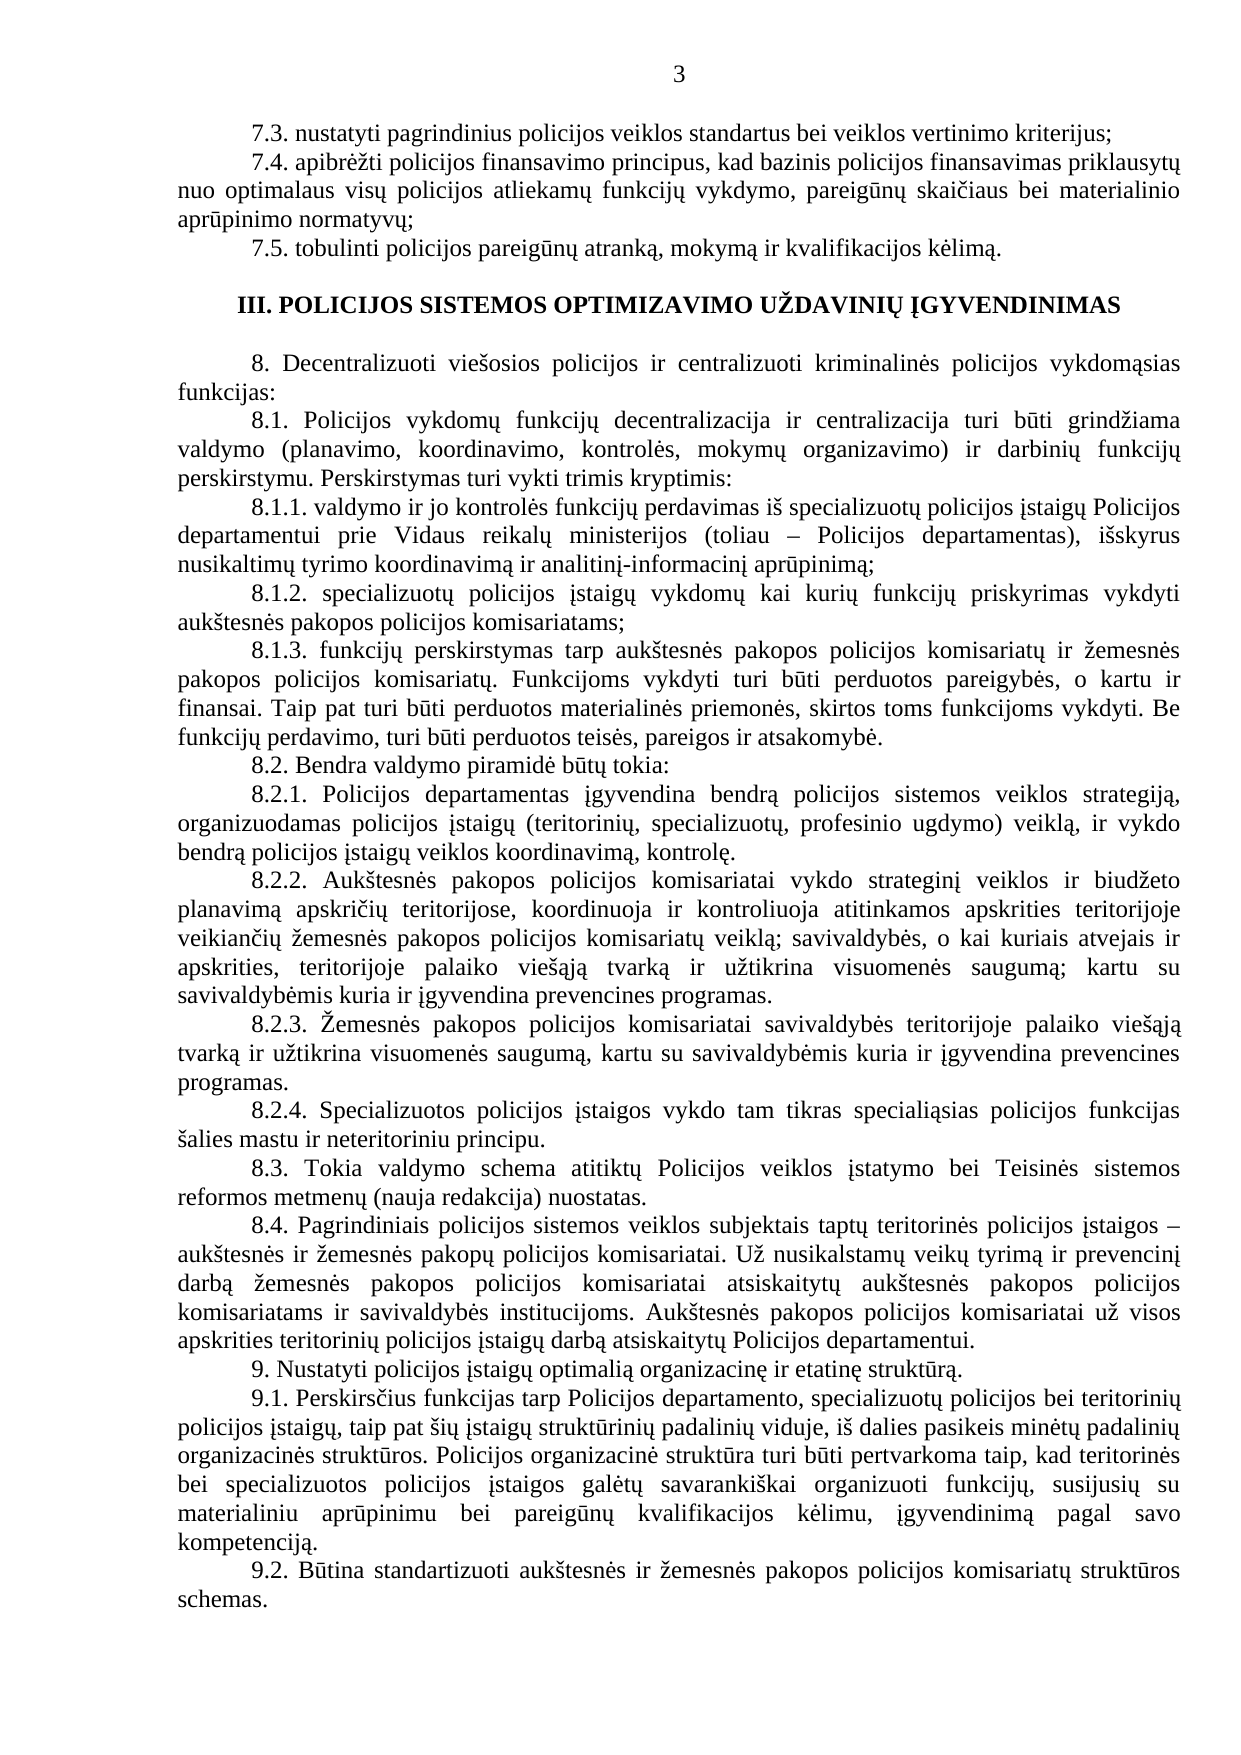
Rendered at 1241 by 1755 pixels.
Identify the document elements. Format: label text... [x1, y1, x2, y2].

text 8.3. Tokia valdymo schema atitiktų Policijos veiklos įstatymo bei Teisinės sistemos reformos metmenų (nauja redakcija) nuostatas. [177, 1153, 1181, 1211]
text 8.1.3. funkcijų perskirstymas tarp aukštesnės pakopos policijos komisariatų ir žemesnės pakopos policijos komisariatų. Funkcijoms vykdyti turi būti perduotos pareigybės, o kartu ir finansai. Taip pat turi būti perduotos materialinės priemonės, skirtos toms funkcijoms vykdyti. Be funkcijų perdavimo, turi būti perduotos teisės, pareigos ir atsakomybė. [177, 636, 1181, 751]
text 8.4. Pagrindiniais policijos sistemos veiklos subjektais taptų teritorinės policijos įstaigos – aukštesnės ir žemesnės pakopų policijos komisariatai. Už nusikalstamų veikų tyrimą ir prevencinį darbą žemesnės pakopos policijos komisariatai atsiskaitytų aukštesnės pakopos policijos komisariatams ir savivaldybės institucijoms. Aukštesnės pakopos policijos komisariatai už visos apskrities teritorinių policijos įstaigų darbą atsiskaitytų Policijos departamentui. [177, 1211, 1181, 1354]
text 9.1. Perskirsčius funkcijas tarp Policijos departamento, specializuotų policijos bei teritorinių policijos įstaigų, taip pat šių įstaigų struktūrinių padalinių viduje, iš dalies pasikeis minėtų padalinių organizacinės struktūros. Policijos organizacinė struktūra turi būti pertvarkoma taip, kad teritorinės bei specializuotos policijos įstaigos galėtų savarankiškai organizuoti funkcijų, susijusių su materialiniu aprūpinimu bei pareigūnų kvalifikacijos kėlimu, įgyvendinimą pagal savo kompetenciją. [177, 1383, 1181, 1556]
text 8.1.2. specializuotų policijos įstaigų vykdomų kai kurių funkcijų priskyrimas vykdyti aukštesnės pakopos policijos komisariatams; [177, 578, 1181, 636]
text III. POLICIJOS SISTEMOS OPTIMIZAVIMO UŽDAVINIŲ ĮGYVENDINIMAS [177, 291, 1181, 319]
text 9. Nustatyti policijos įstaigų optimalią organizacinę ir etatinę struktūrą. [177, 1354, 1181, 1383]
text 8.2.2. Aukštesnės pakopos policijos komisariatai vykdo strateginį veiklos ir biudžeto planavimą apskričių teritorijose, koordinuoja ir kontroliuoja atitinkamos apskrities teritorijoje veikiančių žemesnės pakopos policijos komisariatų veiklą; savivaldybės, o kai kuriais atvejais ir apskrities, teritorijoje palaiko viešąją tvarką ir užtikrina visuomenės saugumą; kartu su savivaldybėmis kuria ir įgyvendina prevencines programas. [177, 866, 1181, 1009]
text 9.2. Būtina standartizuoti aukštesnės ir žemesnės pakopos policijos komisariatų struktūros schemas. [177, 1556, 1181, 1613]
text 8.2.3. Žemesnės pakopos policijos komisariatai savivaldybės teritorijoje palaiko viešąją tvarką ir užtikrina visuomenės saugumą, kartu su savivaldybėmis kuria ir įgyvendina prevencines programas. [177, 1009, 1181, 1096]
text 7.5. tobulinti policijos pareigūnų atranką, mokymą ir kvalifikacijos kėlimą. [177, 233, 1181, 262]
text 8.1.1. valdymo ir jo kontrolės funkcijų perdavimas iš specializuotų policijos įstaigų Policijos departamentui prie Vidaus reikalų ministerijos (toliau – Policijos departamentas), išskyrus nusikaltimų tyrimo koordinavimą ir analitinį-informacinį aprūpinimą; [177, 492, 1181, 578]
text 8. Decentralizuoti viešosios policijos ir centralizuoti kriminalinės policijos vykdomąsias funkcijas: [177, 348, 1181, 406]
text 7.3. nustatyti pagrindinius policijos veiklos standartus bei veiklos vertinimo kriterijus; [177, 118, 1181, 147]
text 8.2.1. Policijos departamentas įgyvendina bendrą policijos sistemos veiklos strategiją, organizuodamas policijos įstaigų (teritorinių, specializuotų, profesinio ugdymo) veiklą, ir vykdo bendrą policijos įstaigų veiklos koordinavimą, kontrolę. [177, 779, 1181, 866]
text 7.4. apibrėžti policijos finansavimo principus, kad bazinis policijos finansavimas priklausytų nuo optimalaus visų policijos atliekamų funkcijų vykdymo, pareigūnų skaičiaus bei materialinio aprūpinimo normatyvų; [177, 147, 1181, 233]
text 8.2.4. Specializuotos policijos įstaigos vykdo tam tikras specialiąsias policijos funkcijas šalies mastu ir neteritoriniu principu. [177, 1096, 1181, 1153]
text 8.1. Policijos vykdomų funkcijų decentralizacija ir centralizacija turi būti grindžiama valdymo (planavimo, koordinavimo, kontrolės, mokymų organizavimo) ir darbinių funkcijų perskirstymu. Perskirstymas turi vykti trimis kryptimis: [177, 406, 1181, 492]
text 8.2. Bendra valdymo piramidė būtų tokia: [177, 751, 1181, 779]
